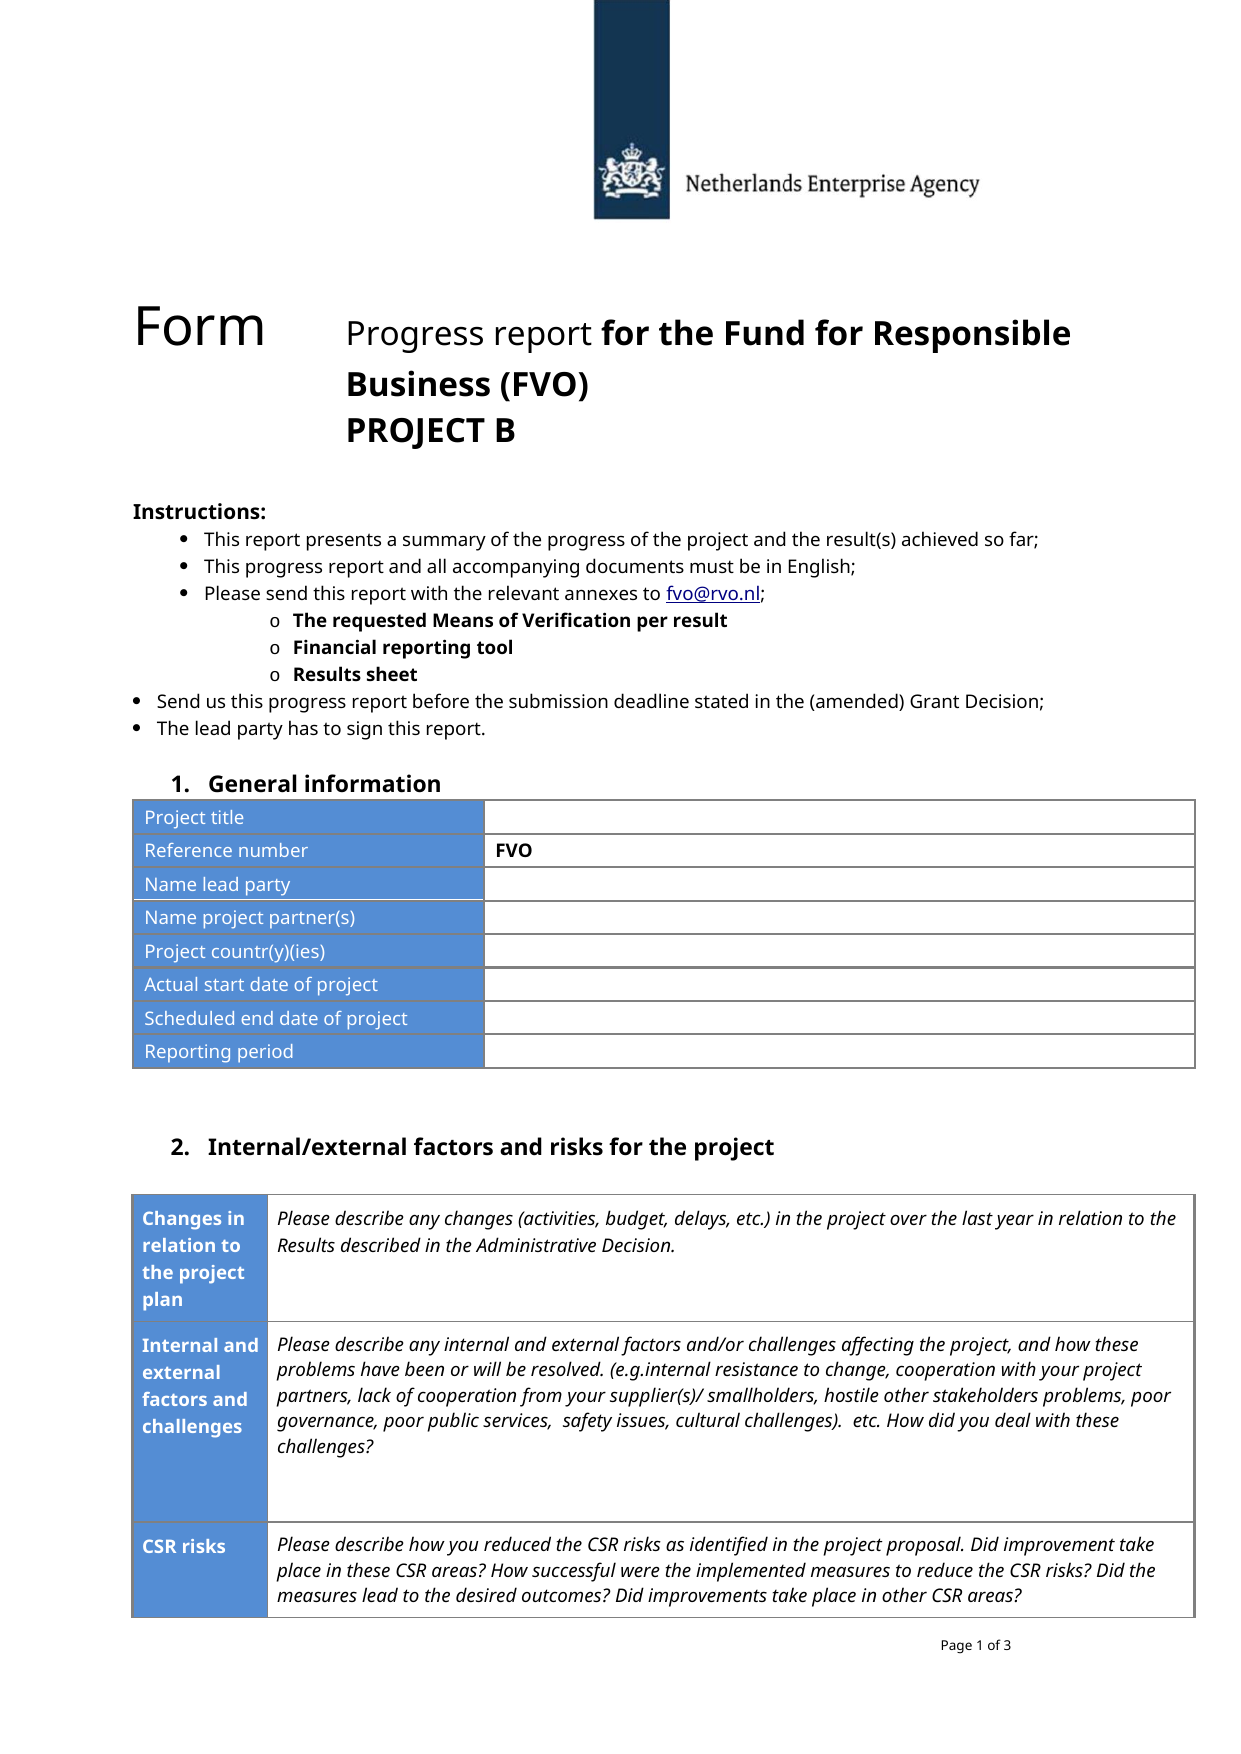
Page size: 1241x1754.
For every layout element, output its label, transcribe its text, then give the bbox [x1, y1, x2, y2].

list Send us this progress report before the submission deadline stated in the (amended) Grant Decision; [133, 687, 1122, 714]
list Results sheet [269, 660, 1122, 687]
table_header Please describe any changes (activities, budget, delays, etc.) in the project over the last year in relation to the Results described in the Administrative Decision. [268, 1195, 1193, 1321]
table_cell [485, 868, 1194, 899]
table_cell Reference number [134, 835, 483, 866]
text Form Progress report for the Fund for Responsible Business (FVO) PROJECT B [133, 287, 1122, 452]
table_header [485, 801, 1194, 833]
table_header Changes in relation to the project plan [134, 1195, 267, 1321]
table_header Project title [134, 801, 483, 833]
table_cell [485, 1002, 1194, 1033]
table_cell [485, 969, 1194, 1000]
list Please send this report with the relevant annexes to fvo@rvo.nl; [180, 578, 1122, 606]
list General information [170, 768, 1122, 799]
table_cell Please describe how you reduced the CSR risks as identified in the project proposal. Did improvement take place in these CSR areas? How successful were the implemented measures to reduce the CSR risks? Did the measures lead to the desired outcomes? Did improvements take place in other CSR areas? [268, 1523, 1193, 1617]
table_cell [485, 935, 1194, 966]
table_cell Internal and external factors and challenges [134, 1322, 267, 1521]
text Instructions: [133, 497, 1122, 526]
table_cell Reporting period [134, 1035, 483, 1067]
table_cell Name lead party [134, 868, 483, 899]
list This report presents a summary of the progress of the project and the result(s) achieved so far; [180, 526, 1122, 551]
list Financial reporting tool [269, 633, 1122, 660]
table_cell [485, 1035, 1194, 1067]
table_cell [485, 902, 1194, 933]
table_cell Please describe any internal and external factors and/or challenges affecting the project, and how these problems have been or will be resolved. (e.g.internal resistance to change, cooperation with your project partners, lack of cooperation from your supplier(s)/ smallholders, hostile other stakeholders problems, poor governance, poor public services, safety issues, cultural challenges). etc. How did you deal with these challenges? [268, 1322, 1193, 1521]
table_cell Name project partner(s) [134, 902, 483, 933]
table_cell Project countr(y)(ies) [134, 935, 483, 966]
list Internal/external factors and risks for the project [170, 1131, 1122, 1163]
list The requested Means of Verification per result [269, 606, 1122, 633]
table_cell FVO [485, 835, 1194, 866]
table_cell Actual start date of project [134, 969, 483, 1000]
list The lead party has to sign this report. [133, 714, 1122, 741]
table_cell Scheduled end date of project [134, 1002, 483, 1033]
table_cell CSR risks [134, 1523, 267, 1617]
list This progress report and all accompanying documents must be in English; [180, 551, 1122, 578]
